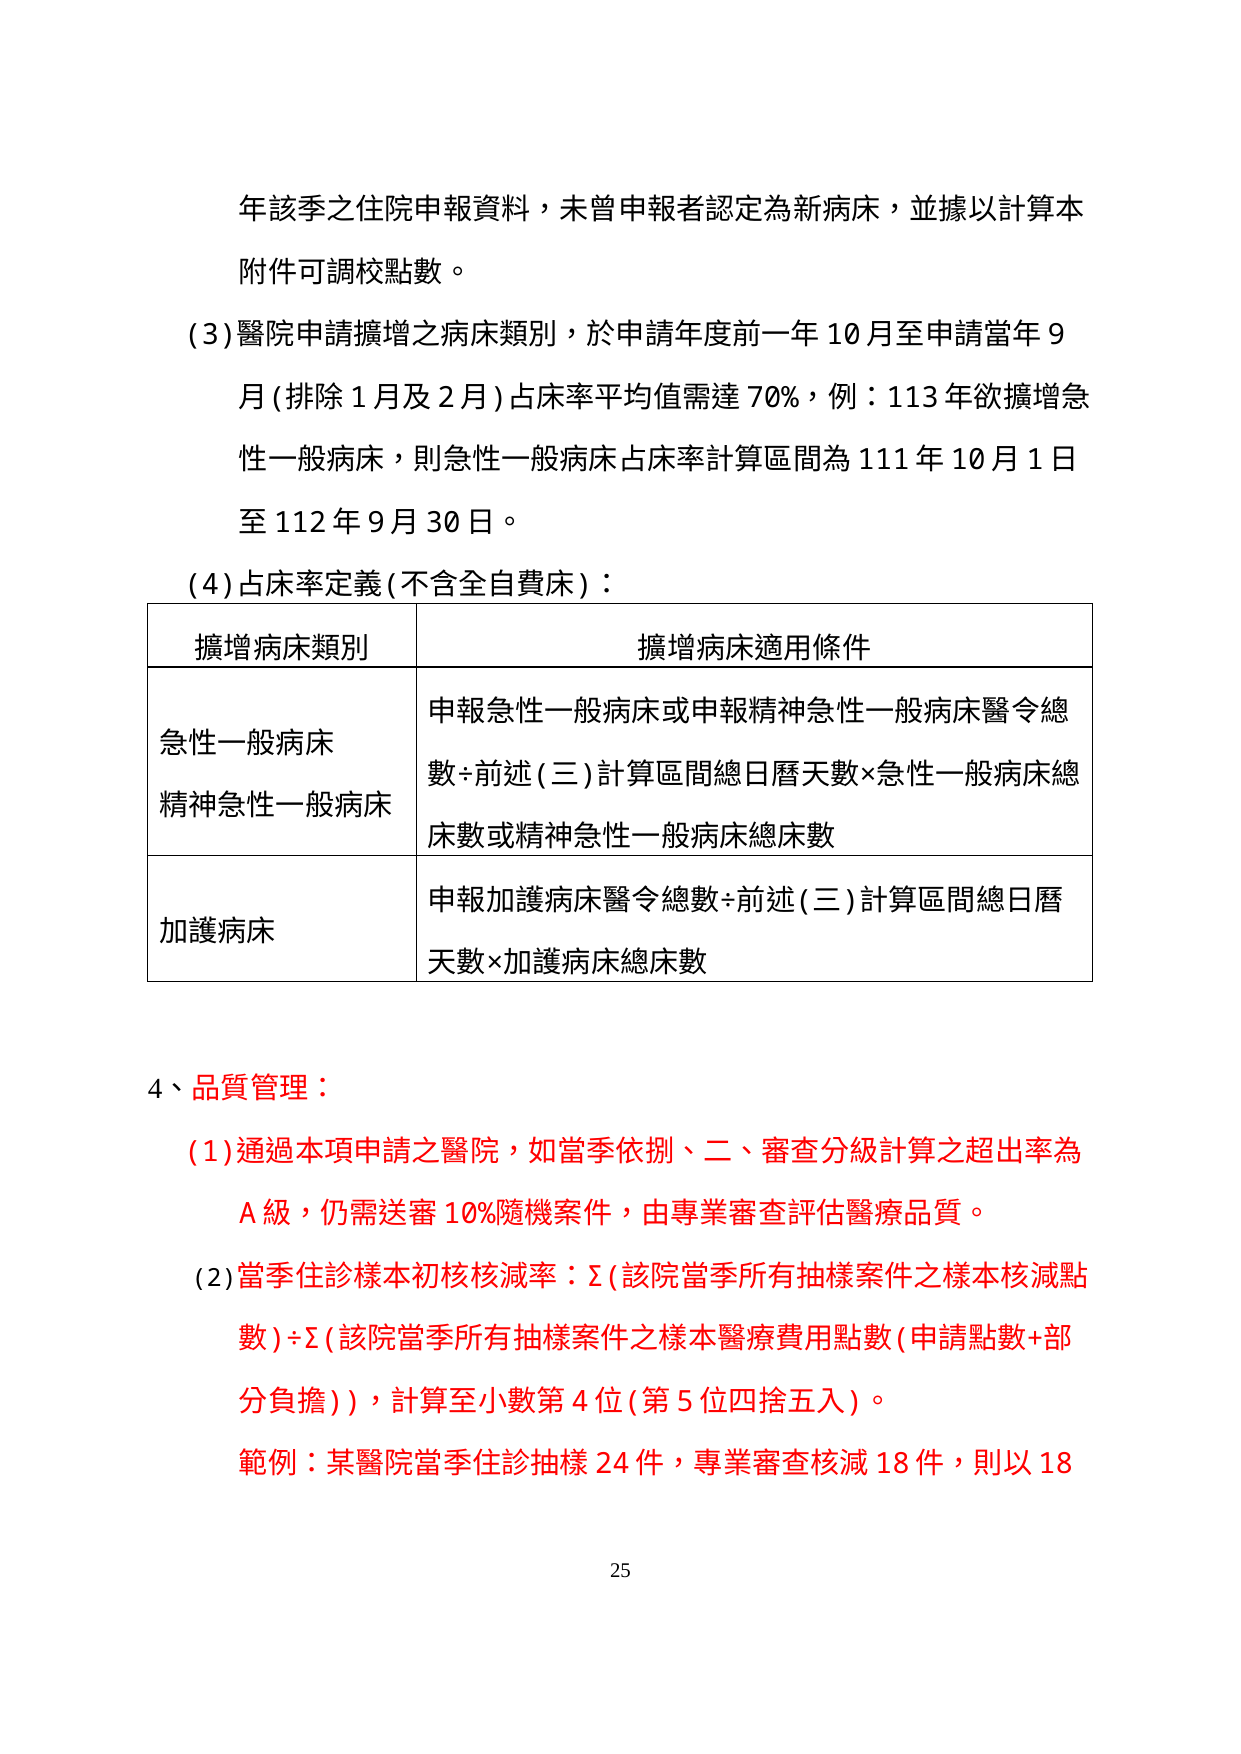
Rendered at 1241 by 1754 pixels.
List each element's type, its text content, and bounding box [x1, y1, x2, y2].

list 品質管理： [148, 1044, 1092, 1107]
table_header 擴增病床適用條件 [417, 604, 1092, 666]
table_cell 申報急性一般病床或申報精神急性一般病床醫令總數÷前述(三)計算區間總日曆天數×急性一般病床總床數或精神急性一般病床總床數 [417, 668, 1092, 855]
list 占床率定義(不含全自費床)： [236, 540, 1092, 603]
list 通過本項申請之醫院，如當季依捌、二、審查分級計算之超出率為A級，仍需送審10%隨機案件，由專業審查評估醫療品質。 [236, 1107, 1092, 1232]
text 範例：某醫院當季住診抽樣24件，專業審查核減18件，則以18 [239, 1419, 1092, 1482]
table_cell 申報加護病床醫令總數÷前述(三)計算區間總日曆天數×加護病床總床數 [417, 856, 1092, 981]
table_header 擴增病床類別 [148, 604, 416, 666]
table_cell 加護病床 [148, 856, 416, 981]
table_cell 急性一般病床 精神急性一般病床 [148, 668, 416, 855]
list 當季住診樣本初核核減率：Σ(該院當季所有抽樣案件之樣本核減點數)÷Σ(該院當季所有抽樣案件之樣本醫療費用點數(申請點數+部分負擔))，計算至小數第4位(第5位四捨五入)。 [236, 1232, 1092, 1419]
list 新病床定義：以醫院提報計畫書中新病床床號比對擴增年度之前兩年該季之住院申報資料，未曾申報者認定為新病床，並據以計算本附件可調校點數。 [236, 165, 1092, 290]
list 醫院申請擴增之病床類別，於申請年度前一年10月至申請當年9月(排除1月及2月)占床率平均值需達70%，例：113年欲擴增急性一般病床，則急性一般病床占床率計算區間為111年10月1日至112年9月30日。 [236, 290, 1092, 540]
